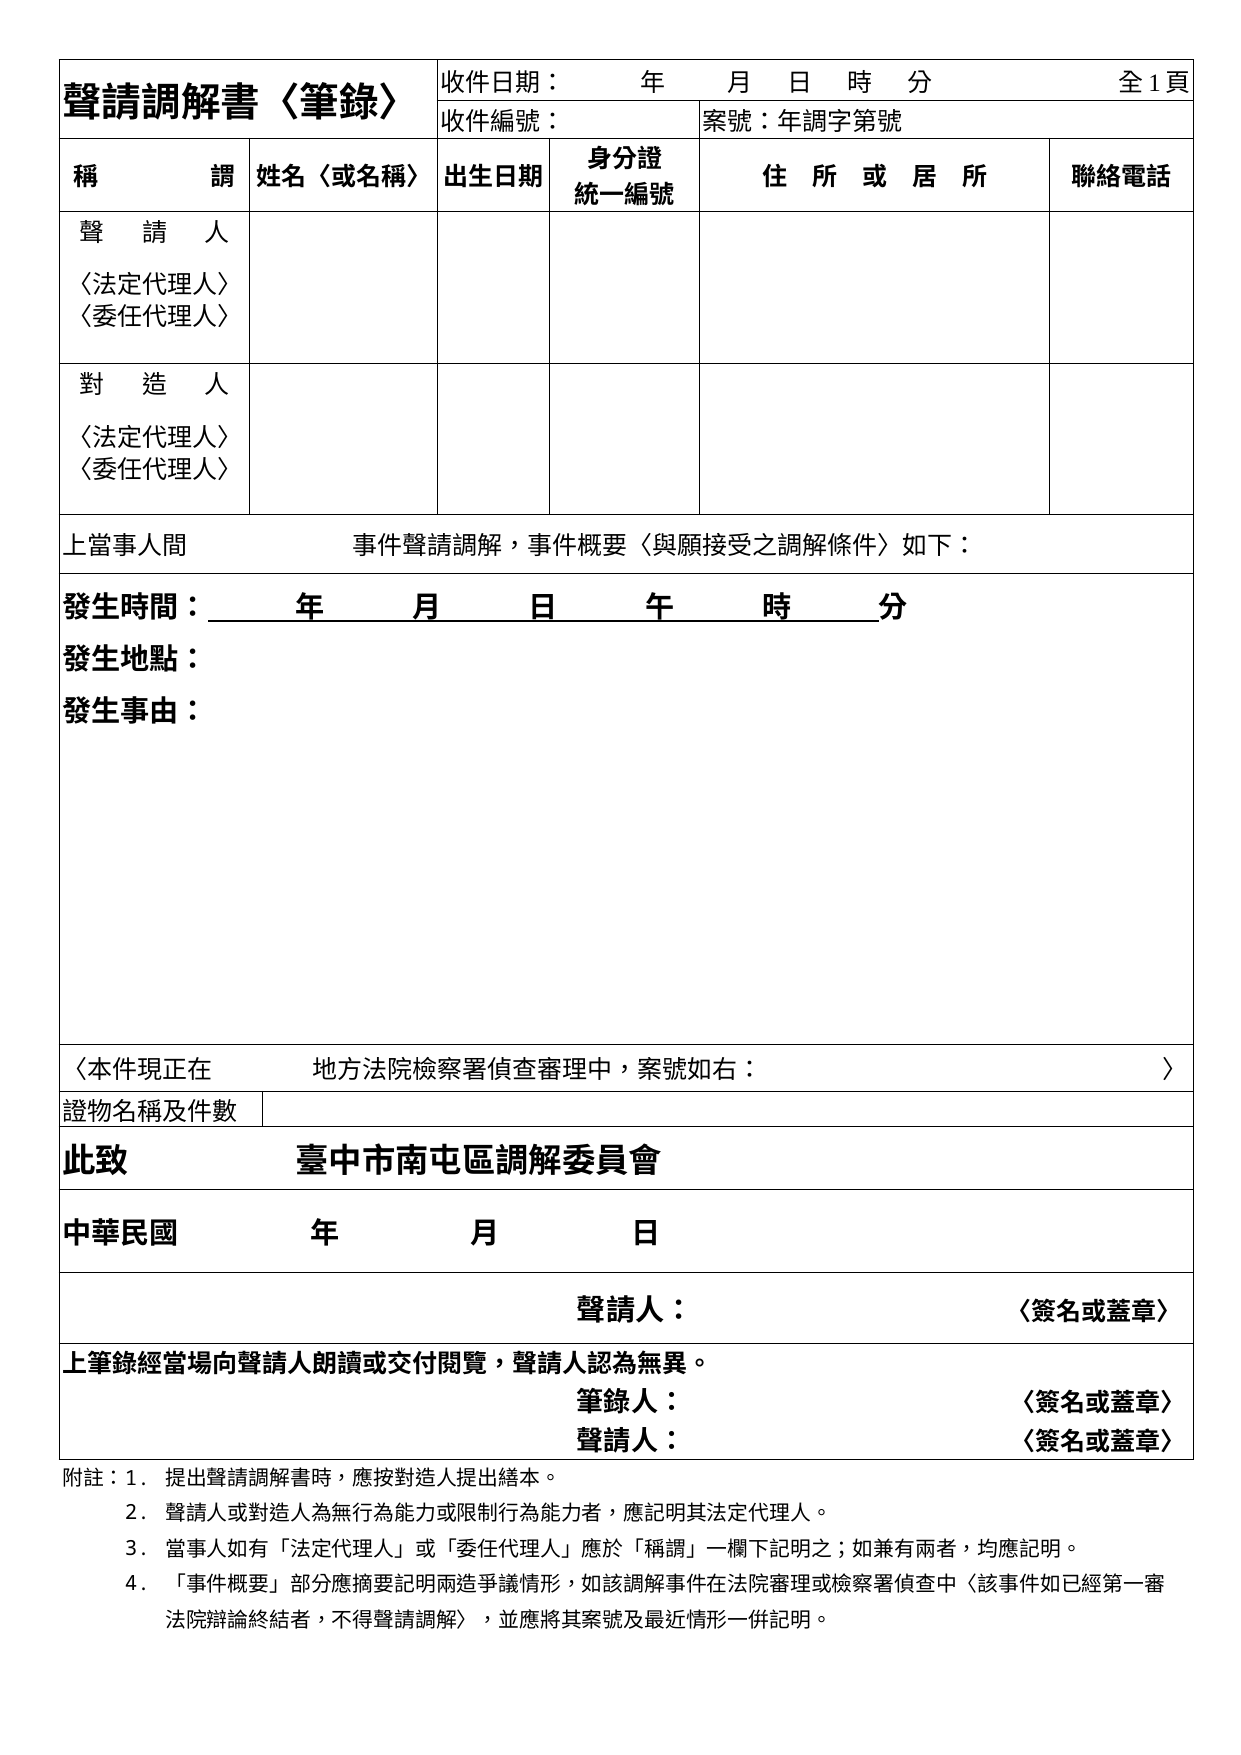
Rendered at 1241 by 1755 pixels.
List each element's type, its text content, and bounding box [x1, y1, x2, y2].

table_cell 姓名〈或名稱〉 [250, 139, 437, 211]
table_cell [550, 331, 699, 363]
table_cell [60, 1380, 574, 1419]
table_header 全1頁 [1100, 60, 1193, 100]
table_cell [438, 264, 549, 297]
table_cell [438, 416, 549, 449]
table_cell 上筆錄經當場向聲請人朗讀或交付閱覽，聲請人認為無異。 [60, 1344, 1193, 1380]
table_cell [250, 331, 437, 363]
table_cell [263, 1092, 1193, 1126]
table_cell [550, 212, 699, 264]
table_cell 聲請人： 〈簽名或蓋章〉 [574, 1273, 1193, 1343]
table_cell [550, 264, 699, 297]
table_cell 3. [59, 1529, 162, 1565]
table_cell [59, 1600, 162, 1636]
table_cell 法院辯論終結者，不得聲請調解〉，並應將其案號及最近情形一倂記明。 [162, 1600, 1193, 1636]
table_cell [1050, 416, 1193, 449]
table_cell [60, 1419, 574, 1458]
table_cell 聲 請 人 [60, 212, 249, 264]
table_cell 中華民國 年 月 日 [60, 1190, 1193, 1272]
table_cell [1050, 212, 1193, 264]
table_cell [60, 331, 249, 363]
table_cell [550, 481, 699, 514]
table_cell [1050, 481, 1193, 514]
table_cell [438, 212, 549, 264]
table_cell [250, 364, 437, 416]
table_cell 聲請人： 〈簽名或蓋章〉 [574, 1419, 1193, 1458]
table_cell [250, 481, 437, 514]
table_cell 稱 謂 [60, 139, 249, 211]
table_cell [250, 416, 437, 449]
table_cell [438, 449, 549, 481]
table_cell [700, 364, 1049, 514]
table_cell 上當事人間 事件聲請調解，事件概要〈與願接受之調解條件〉如下： [60, 515, 1193, 573]
table_cell 當事人如有「法定代理人」或「委任代理人」應於「稱謂」一欄下記明之；如兼有兩者，均應記明。 [162, 1529, 1193, 1565]
table_cell 〈委任代理人〉 [60, 449, 249, 481]
table_cell 案號：年調字第號 [700, 101, 1193, 138]
table_cell 〈法定代理人〉 [60, 416, 249, 449]
table_cell 提出聲請調解書時，應按對造人提出繕本。 [162, 1460, 1193, 1494]
table_cell 證物名稱及件數 [60, 1092, 262, 1126]
table_header 聲請調解書〈筆錄〉 [60, 60, 437, 138]
table_cell 身分證 統一編號 [550, 139, 699, 211]
table_cell 附註：1. [59, 1460, 162, 1494]
table_cell 收件編號： [438, 101, 699, 138]
table_cell 「事件概要」部分應摘要記明兩造爭議情形，如該調解事件在法院審理或檢察署偵查中〈該事件如已經第一審 [162, 1565, 1193, 1600]
table_cell 住 所 或 居 所 [700, 139, 1049, 211]
table_cell 2. [59, 1494, 162, 1529]
table_cell [250, 449, 437, 481]
table_cell [1050, 264, 1193, 297]
table_cell [438, 364, 549, 416]
table_cell 聯絡電話 [1050, 139, 1193, 211]
table_cell [438, 481, 549, 514]
table_cell [60, 1273, 574, 1343]
table_cell 發生時間： 年 月 日 午 時 分 發生地點： 發生事由： [60, 574, 1193, 1043]
table_cell [550, 364, 699, 416]
table_cell [700, 212, 1049, 363]
table_cell [250, 297, 437, 331]
table_cell [438, 297, 549, 331]
table_cell [550, 449, 699, 481]
table_cell 〈委任代理人〉 [60, 297, 249, 331]
table_cell 對 造 人 [60, 364, 249, 416]
table_cell 4. [59, 1565, 162, 1600]
table_cell [550, 297, 699, 331]
table_cell [1050, 331, 1193, 363]
table_cell [1050, 297, 1193, 331]
table_cell 聲請人或對造人為無行為能力或限制行為能力者，應記明其法定代理人。 [162, 1494, 1193, 1529]
table_cell 此致 臺中市南屯區調解委員會 [60, 1127, 1193, 1189]
table_header 收件日期： 年 月 日 時 分 [438, 60, 1099, 100]
table_cell [550, 416, 699, 449]
table_cell [250, 212, 437, 264]
table_cell [250, 264, 437, 297]
table_cell [1050, 364, 1193, 416]
table_cell [60, 481, 249, 514]
table_cell [1050, 449, 1193, 481]
table_cell [438, 331, 549, 363]
table_cell 〈本件現正在 地方法院檢察署偵查審理中，案號如右： 〉 [60, 1045, 1193, 1091]
table_cell 出生日期 [438, 139, 549, 211]
table_cell 筆錄人： 〈簽名或蓋章〉 [574, 1380, 1193, 1419]
table_cell 〈法定代理人〉 [60, 264, 249, 297]
